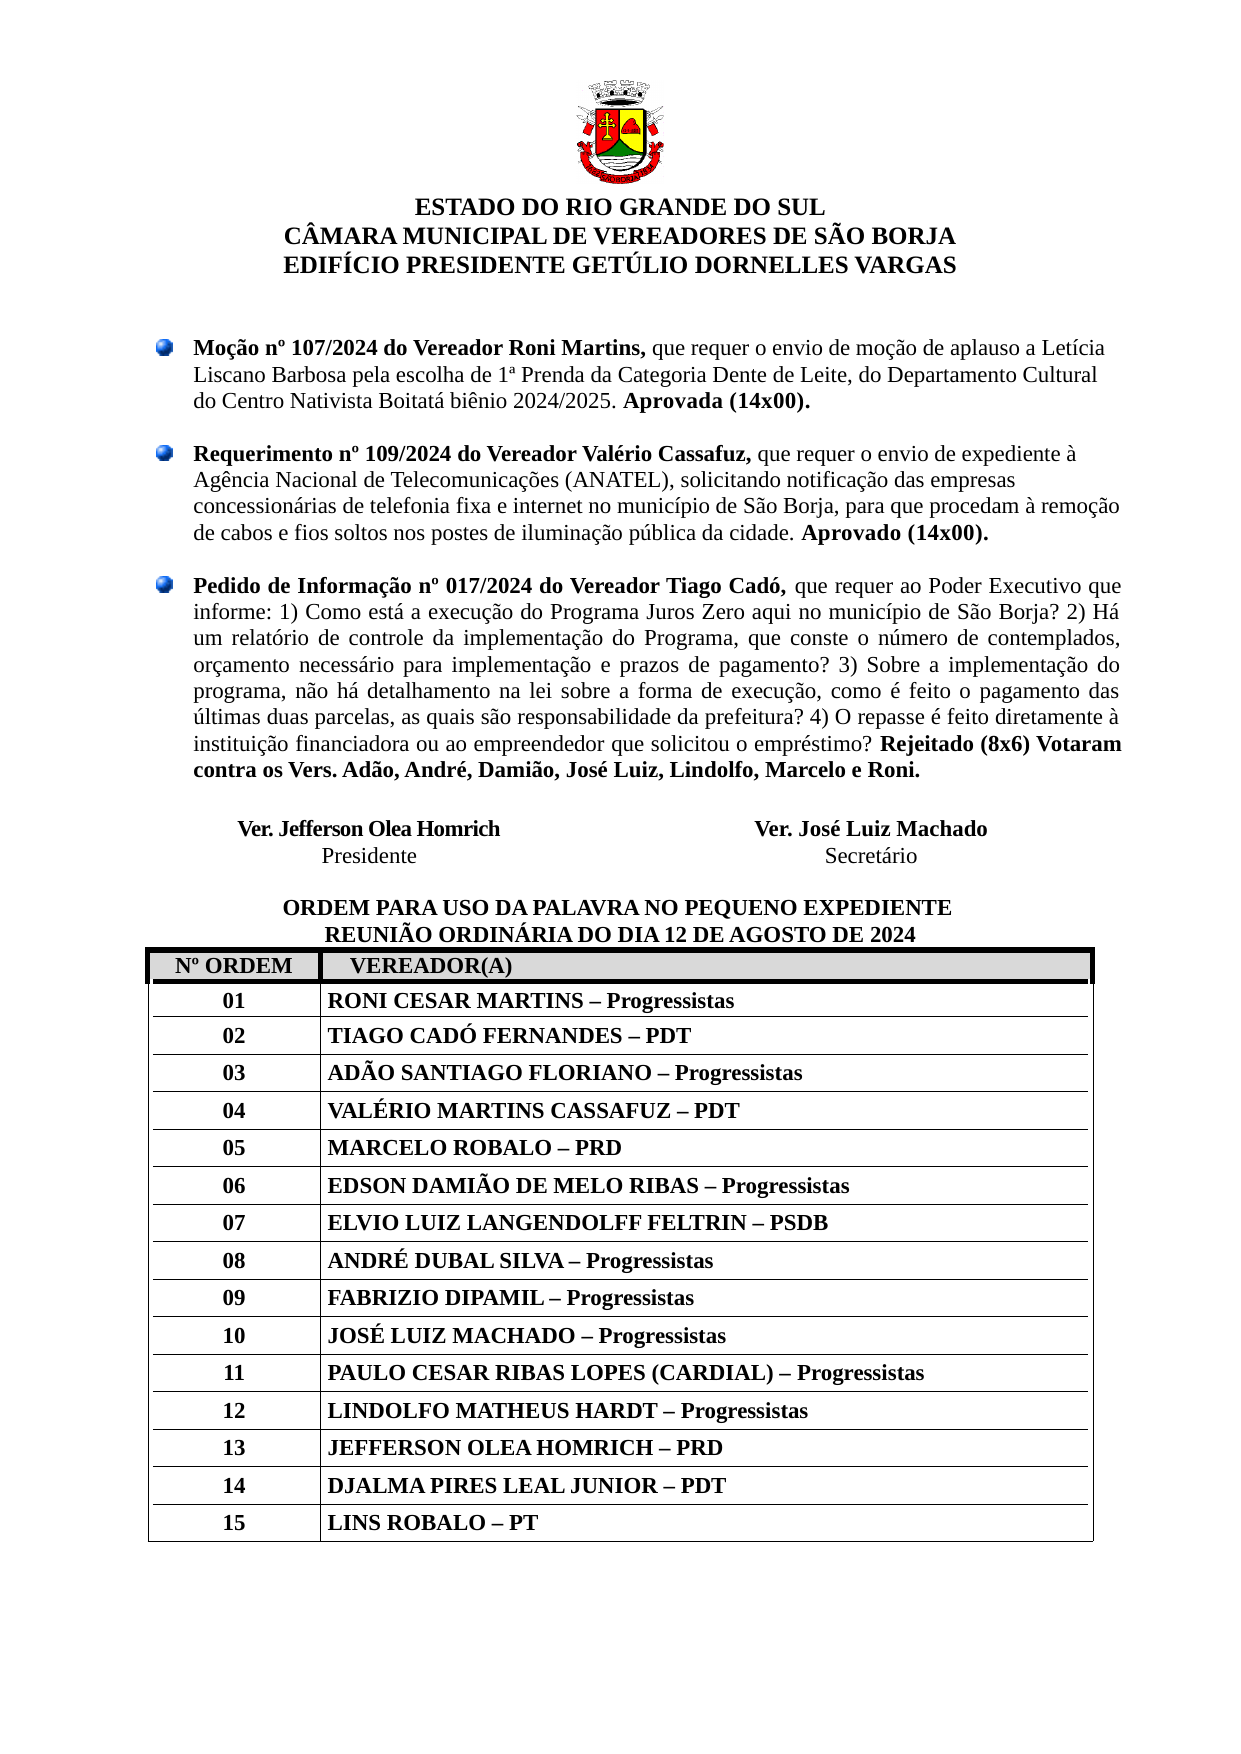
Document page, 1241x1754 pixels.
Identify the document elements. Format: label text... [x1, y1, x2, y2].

table_cell 03 [149, 1054, 320, 1091]
table_cell 15 [149, 1504, 320, 1541]
table_cell EDSON DAMIÃO DE MELO RIBAS – Progressistas [321, 1166, 1093, 1204]
table_header Nº ORDEM [150, 953, 318, 979]
table_cell RONI CESAR MARTINS – Progressistas [321, 979, 1093, 1016]
text REUNIÃO ORDINÁRIA DO DIA 12 DE AGOSTO DE 2024 [118, 921, 1122, 947]
table_cell MARCELO ROBALO – PRD [321, 1129, 1093, 1166]
table_cell VALÉRIO MARTINS CASSAFUZ – PDT [321, 1091, 1093, 1129]
table_cell ELVIO LUIZ LANGENDOLFF FELTRIN – PSDB [321, 1204, 1093, 1241]
table_cell LINS ROBALO – PT [321, 1504, 1093, 1541]
table_cell TIAGO CADÓ FERNANDES – PDT [321, 1016, 1093, 1054]
table_cell 09 [149, 1279, 320, 1316]
text ORDEM PARA USO DA PALAVRA NO PEQUENO EXPEDIENTE [118, 894, 1122, 921]
picture [156, 576, 173, 593]
table_cell 07 [149, 1204, 320, 1241]
table_cell 13 [149, 1429, 320, 1466]
picture [156, 339, 173, 356]
table_cell 14 [149, 1466, 320, 1504]
list Requerimento nº 109/2024 do Vereador Valério Cassafuz, que requer o envio de expediente à Agência Nacional de Telecomunicações (ANATEL), solicitando notificação das empresas concessionárias de telefonia fixa e internet no município de São Borja, para que procedam à remoção de cabos e fios soltos nos postes de iluminação pública da cidade. Aprovado (14x00). [156, 440, 1122, 545]
table_header VEREADOR(A) [323, 953, 1090, 979]
table_cell ANDRÉ DUBAL SILVA – Progressistas [321, 1241, 1093, 1279]
table_cell 04 [149, 1091, 320, 1129]
table_cell 02 [149, 1016, 320, 1054]
table_cell 12 [149, 1391, 320, 1429]
table_cell JEFFERSON OLEA HOMRICH – PRD [321, 1429, 1093, 1466]
table_cell 10 [149, 1316, 320, 1354]
list Pedido de Informação nº 017/2024 do Vereador Tiago Cadó, que requer ao Poder Executivo que informe: 1) Como está a execução do Programa Juros Zero aqui no município de São Borja? 2) Há um relatório de controle da implementação do Programa, que conste o número de contemplados, orçamento necessário para implementação e prazos de pagamento? 3) Sobre a implementação do programa, não há detalhamento na lei sobre a forma de execução, como é feito o pagamento das últimas duas parcelas, as quais são responsabilidade da prefeitura? 4) O repasse é feito diretamente à instituição financiadora ou ao empreendedor que solicitou o empréstimo? Rejeitado (8x6) Votaram contra os Vers. Adão, André, Damião, José Luiz, Lindolfo, Marcelo e Roni. [156, 572, 1122, 782]
table_cell 11 [149, 1354, 320, 1391]
table_cell JOSÉ LUIZ MACHADO – Progressistas [321, 1316, 1093, 1354]
picture [156, 445, 173, 461]
table_cell 08 [149, 1241, 320, 1279]
table_cell ADÃO SANTIAGO FLORIANO – Progressistas [321, 1054, 1093, 1091]
table_header Ver. Jefferson Olea Homrich [118, 815, 620, 842]
table_cell PAULO CESAR RIBAS LOPES (CARDIAL) – Progressistas [321, 1354, 1093, 1391]
table_header Ver. José Luiz Machado [620, 815, 1122, 842]
list Moção nº 107/2024 do Vereador Roni Martins, que requer o envio de moção de aplauso a Letícia Liscano Barbosa pela escolha de 1ª Prenda da Categoria Dente de Leite, do Departamento Cultural do Centro Nativista Boitatá biênio 2024/2025. Aprovada (14x00). [156, 334, 1122, 413]
table_cell DJALMA PIRES LEAL JUNIOR – PDT [321, 1466, 1093, 1504]
table_cell 05 [149, 1129, 320, 1166]
table_cell Secretário [620, 842, 1122, 868]
table_cell LINDOLFO MATHEUS HARDT – Progressistas [321, 1391, 1093, 1429]
table_cell 01 [149, 979, 320, 1016]
table_cell Presidente [118, 842, 620, 868]
table_cell FABRIZIO DIPAMIL – Progressistas [321, 1279, 1093, 1316]
table_cell 06 [149, 1166, 320, 1204]
